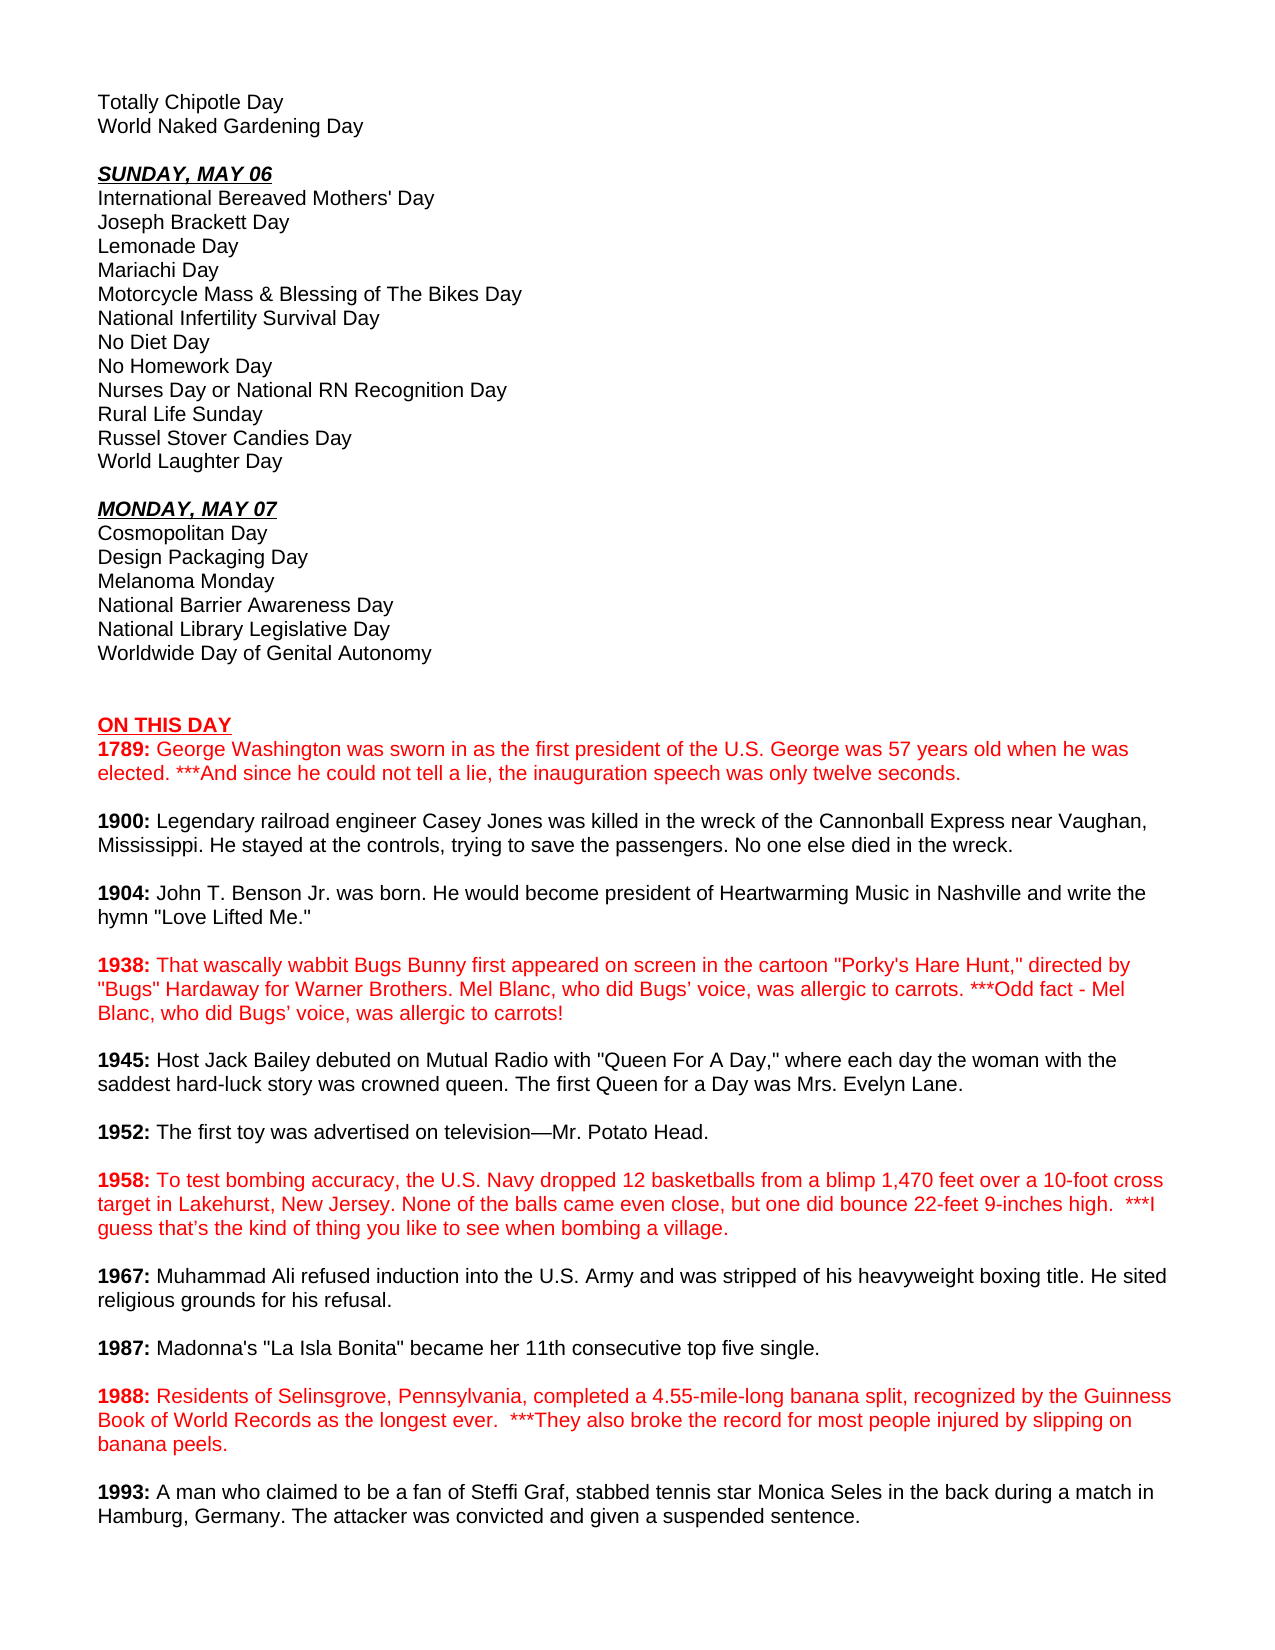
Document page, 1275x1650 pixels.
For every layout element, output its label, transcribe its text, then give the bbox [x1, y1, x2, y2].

text 1987: Madonna's "La Isla Bonita" became her 11th consecutive top five single. [97, 1336, 1185, 1360]
text 1904: John T. Benson Jr. was born. He would become president of Heartwarming Music in Nashville and write the hymn "Love Lifted Me." [97, 881, 1185, 928]
text SUNDAY, MAY 06 [97, 162, 1185, 186]
text 1967: Muhammad Ali refused induction into the U.S. Army and was stripped of his heavyweight boxing title. He sited religious grounds for his refusal. [97, 1264, 1185, 1312]
text 1988: Residents of Selinsgrove, Pennsylvania, completed a 4.55-mile-long banana split, recognized by the Guinness Book of World Records as the longest ever. ***They also broke the record for most people injured by slipping on banana peels. [97, 1384, 1185, 1456]
text 1993: A man who claimed to be a fan of Steffi Graf, stabbed tennis star Monica Seles in the back during a match in Hamburg, Germany. The attacker was convicted and given a suspended sentence. [97, 1479, 1185, 1527]
text International Bereaved Mothers' Day Joseph Brackett Day Lemonade Day Mariachi Day Motorcycle Mass & Blessing of The Bikes Day National Infertility Survival Day No Diet Day No Homework Day Nurses Day or National RN Recognition Day Rural Life Sunday Russel Stover Candies Day World Laughter Day [97, 186, 1185, 473]
text 1900: Legendary railroad engineer Casey Jones was killed in the wreck of the Cannonball Express near Vaughan, Mississippi. He stayed at the controls, trying to save the passengers. No one else died in the wreck. [97, 809, 1185, 857]
text 1938: That wascally wabbit Bugs Bunny first appeared on screen in the cartoon "Porky's Hare Hunt," directed by "Bugs" Hardaway for Warner Brothers. Mel Blanc, who did Bugs’ voice, was allergic to carrots. ***Odd fact - Mel Blanc, who did Bugs’ voice, was allergic to carrots! [97, 952, 1185, 1024]
text 1789: George Washington was sworn in as the first president of the U.S. George was 57 years old when he was elected. ***And since he could not tell a lie, the inauguration speech was only twelve seconds. [97, 737, 1185, 785]
text Totally Chipotle Day World Naked Gardening Day [97, 90, 1185, 138]
text 1958: To test bombing accuracy, the U.S. Navy dropped 12 basketballs from a blimp 1,470 feet over a 10-foot cross target in Lakehurst, New Jersey. None of the balls came even close, but one did bounce 22-feet 9-inches high. ***I guess that’s the kind of thing you like to see when bombing a village. [97, 1168, 1185, 1240]
text MONDAY, MAY 07 [97, 497, 1185, 521]
text 1952: The first toy was advertised on television—Mr. Potato Head. [97, 1120, 1185, 1144]
text 1945: Host Jack Bailey debuted on Mutual Radio with "Queen For A Day," where each day the woman with the saddest hard-luck story was crowned queen. The first Queen for a Day was Mrs. Evelyn Lane. [97, 1048, 1185, 1096]
text Cosmopolitan Day Design Packaging Day Melanoma Monday National Barrier Awareness Day National Library Legislative Day Worldwide Day of Genital Autonomy [97, 521, 1185, 665]
text ON THIS DAY [97, 713, 1185, 737]
